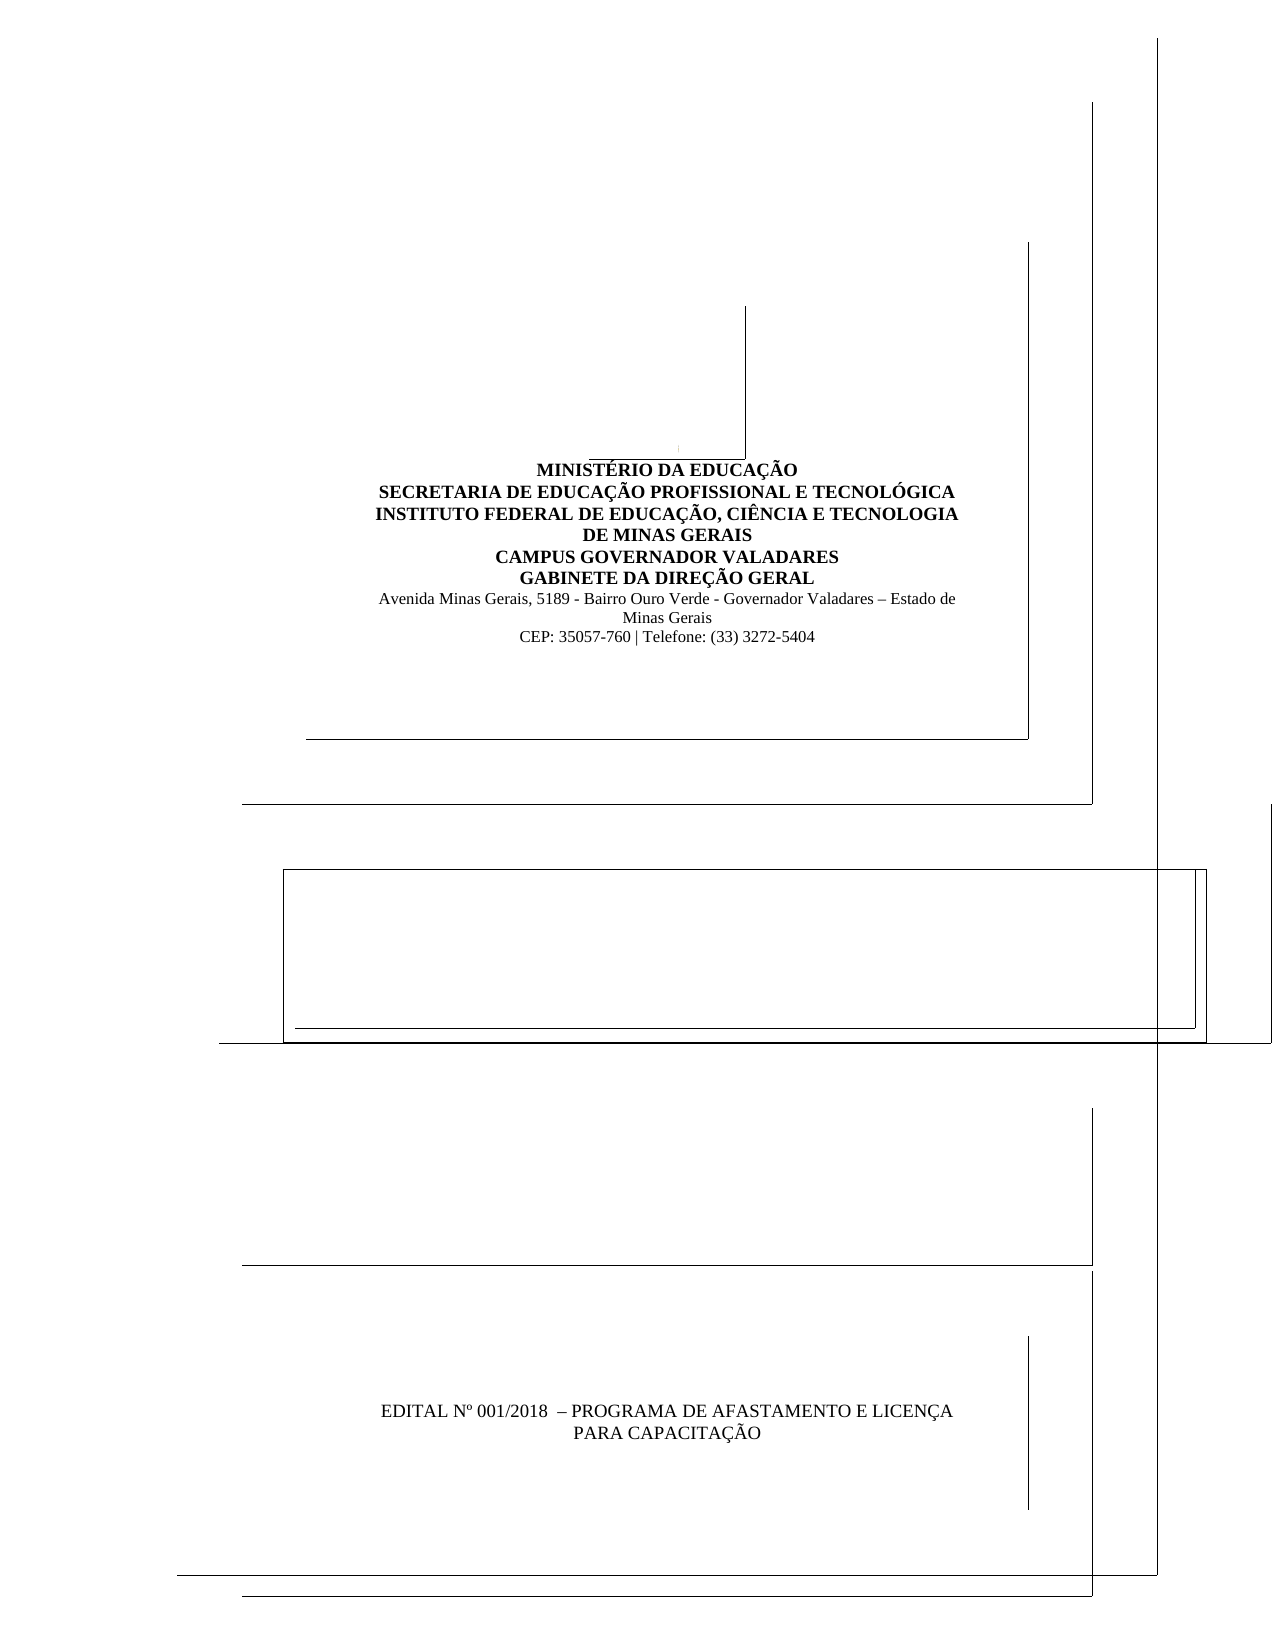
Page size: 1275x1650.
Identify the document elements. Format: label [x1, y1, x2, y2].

table_cell [1158, 870, 1206, 1042]
table_cell [284, 870, 1157, 1042]
